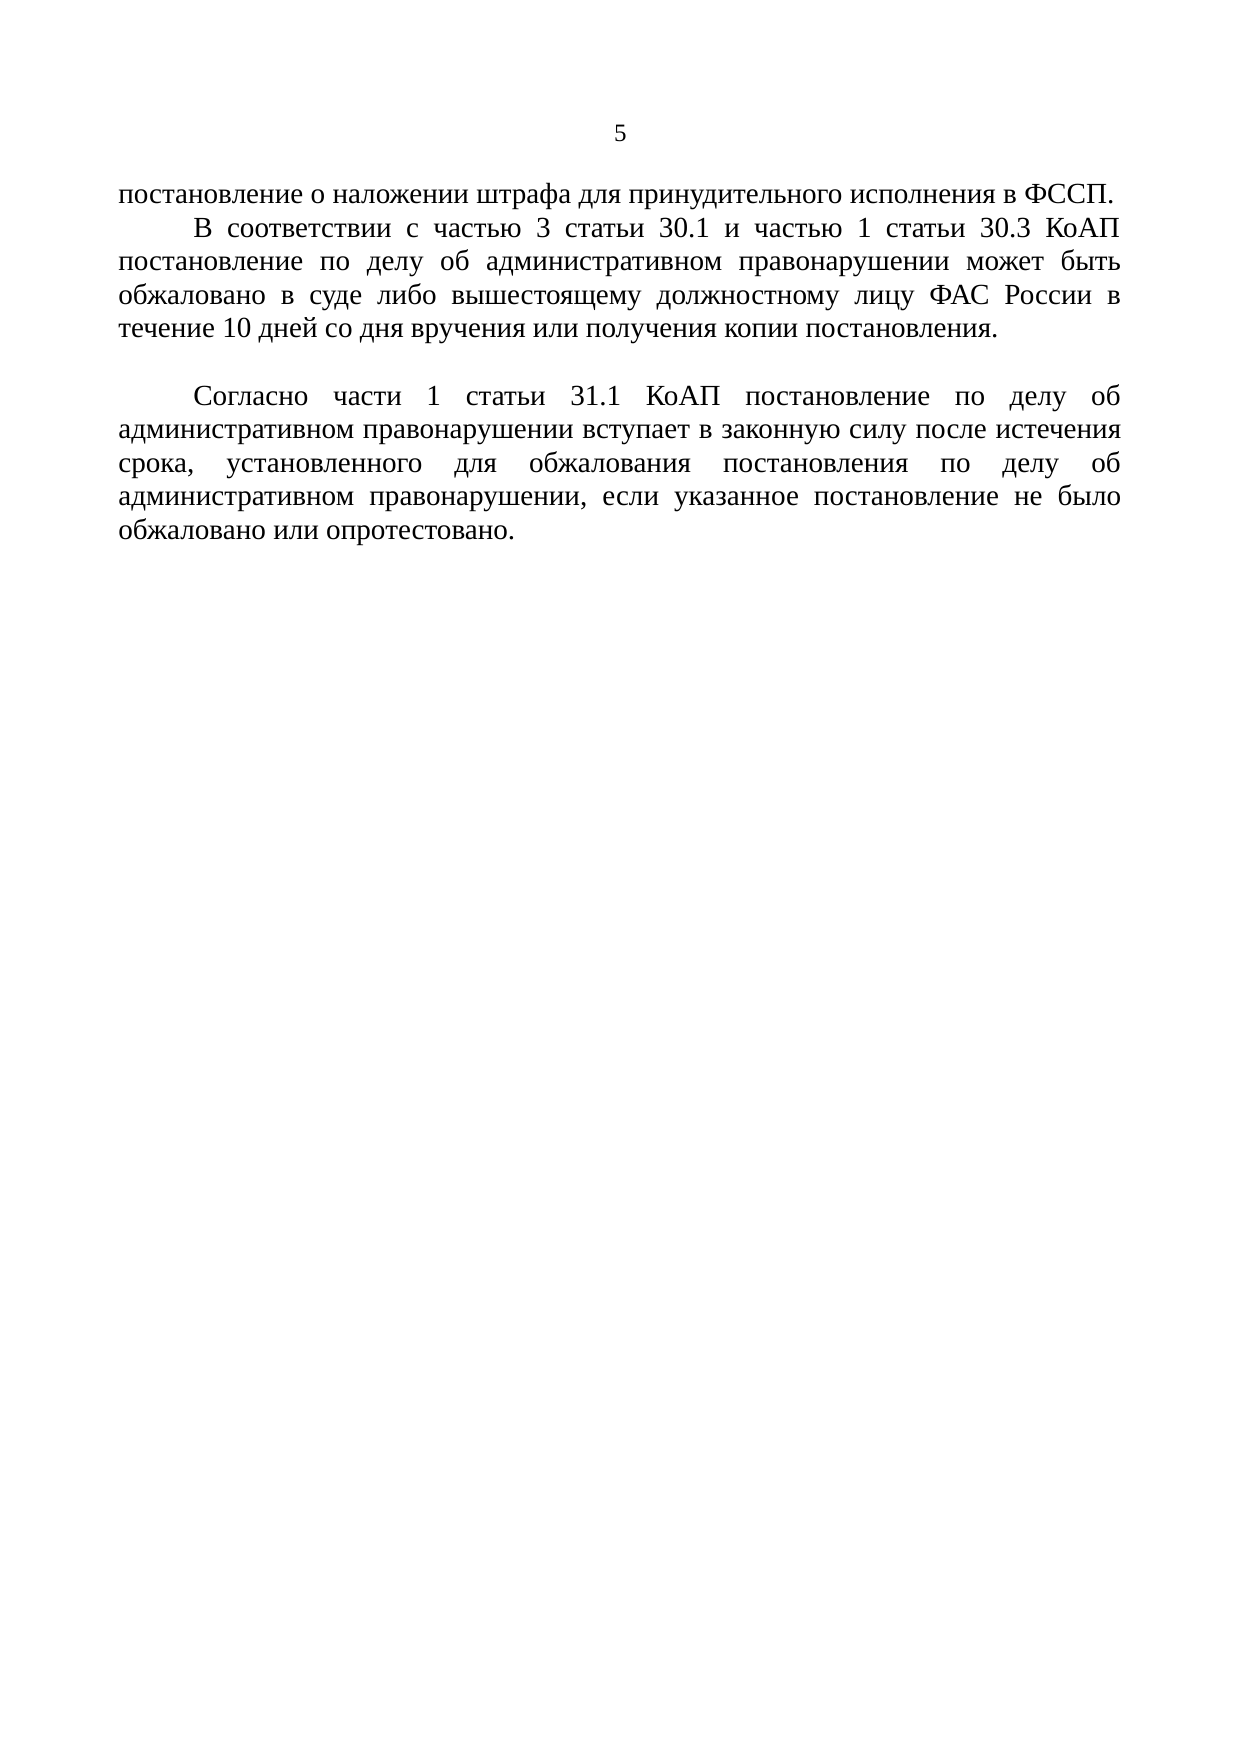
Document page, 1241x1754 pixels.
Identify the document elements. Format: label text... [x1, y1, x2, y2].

text постановление о наложении штрафа для принудительного исполнения в ФССП. [118, 176, 1122, 210]
text В соответствии с частью 3 статьи 30.1 и частью 1 статьи 30.3 КоАП постановление по делу об административном правонарушении может быть обжаловано в суде либо вышестоящему должностному лицу ФАС России в течение 10 дней со дня вручения или получения копии постановления. [118, 210, 1122, 344]
text Согласно части 1 статьи 31.1 КоАП постановление по делу об административном правонарушении вступает в законную силу после истечения срока, установленного для обжалования постановления по делу об административном правонарушении, если указанное постановление не было обжаловано или опротестовано. [118, 378, 1122, 545]
